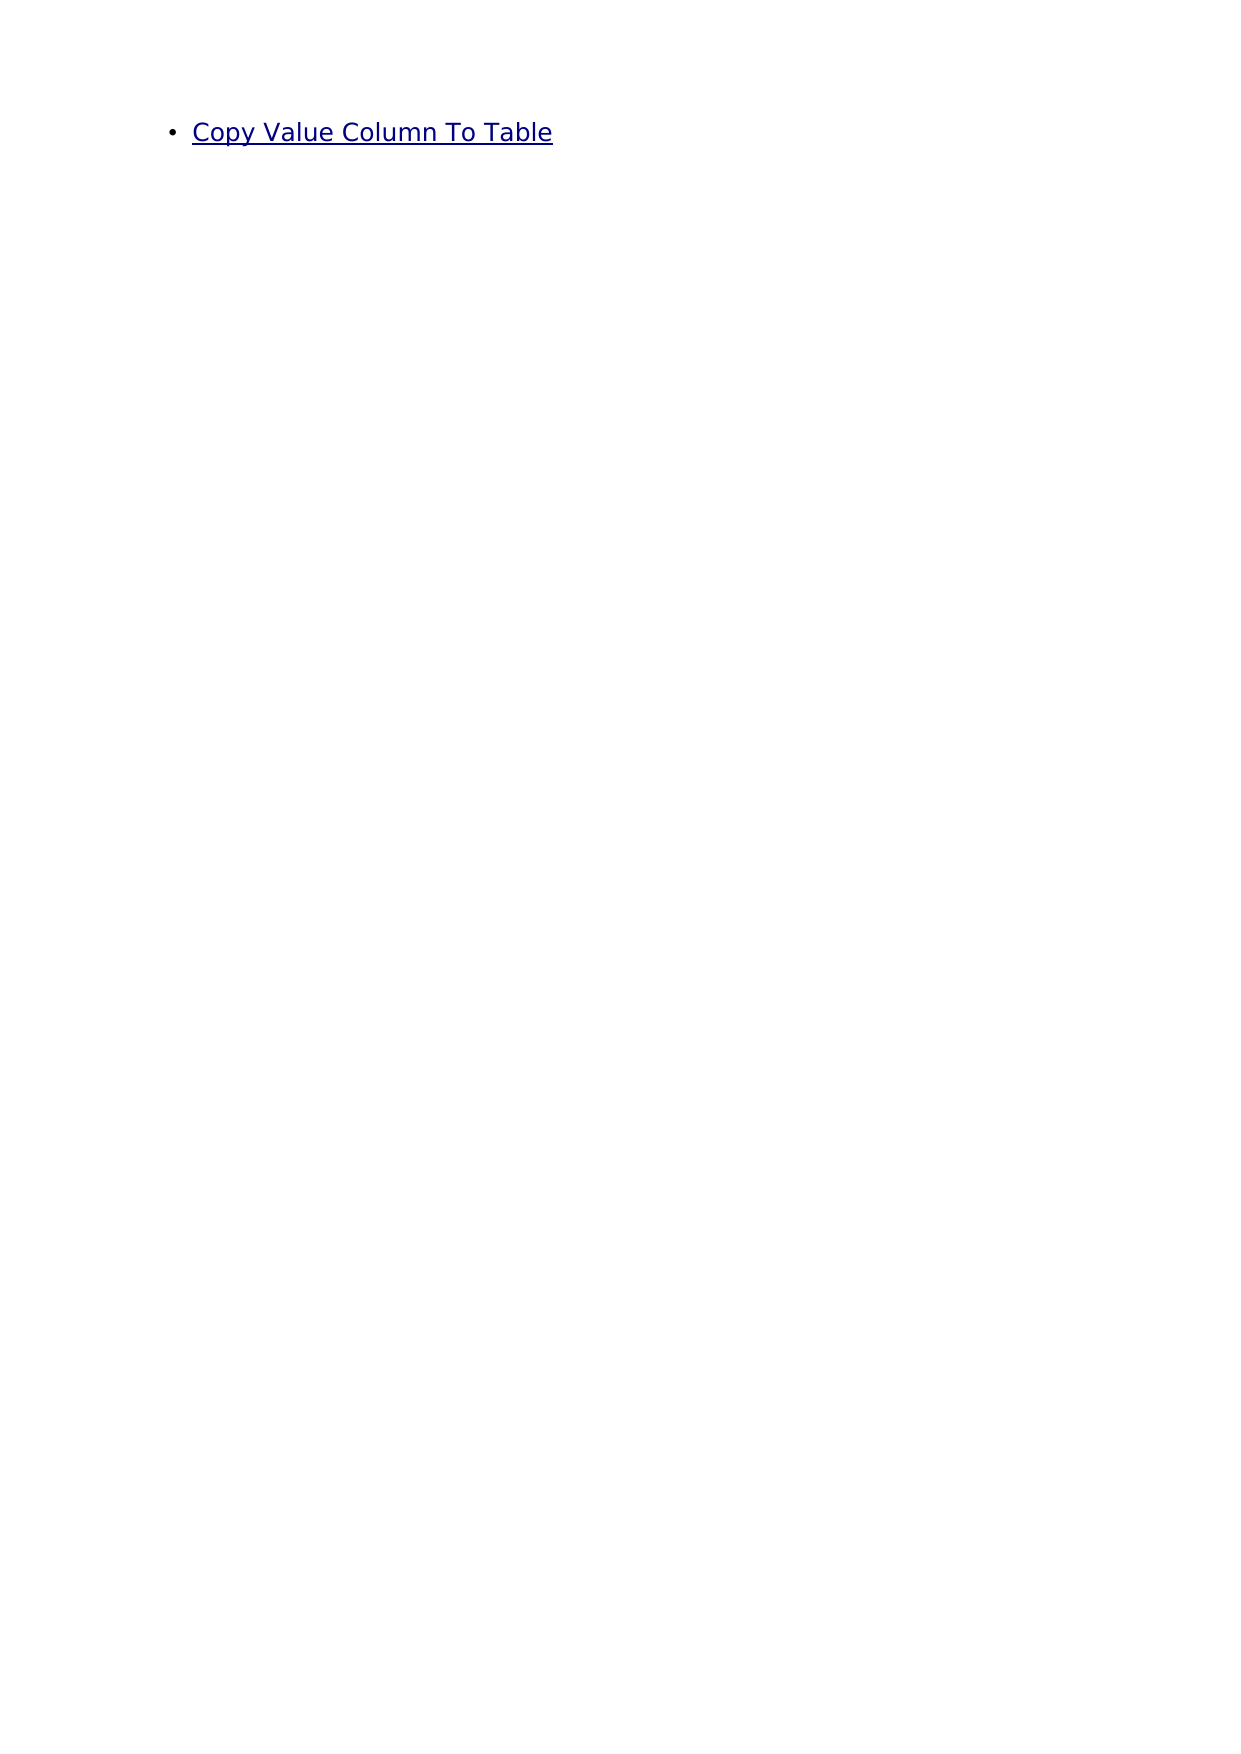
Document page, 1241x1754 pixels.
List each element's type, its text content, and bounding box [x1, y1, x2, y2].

list Copy Value Column To Table [177, 118, 1122, 147]
